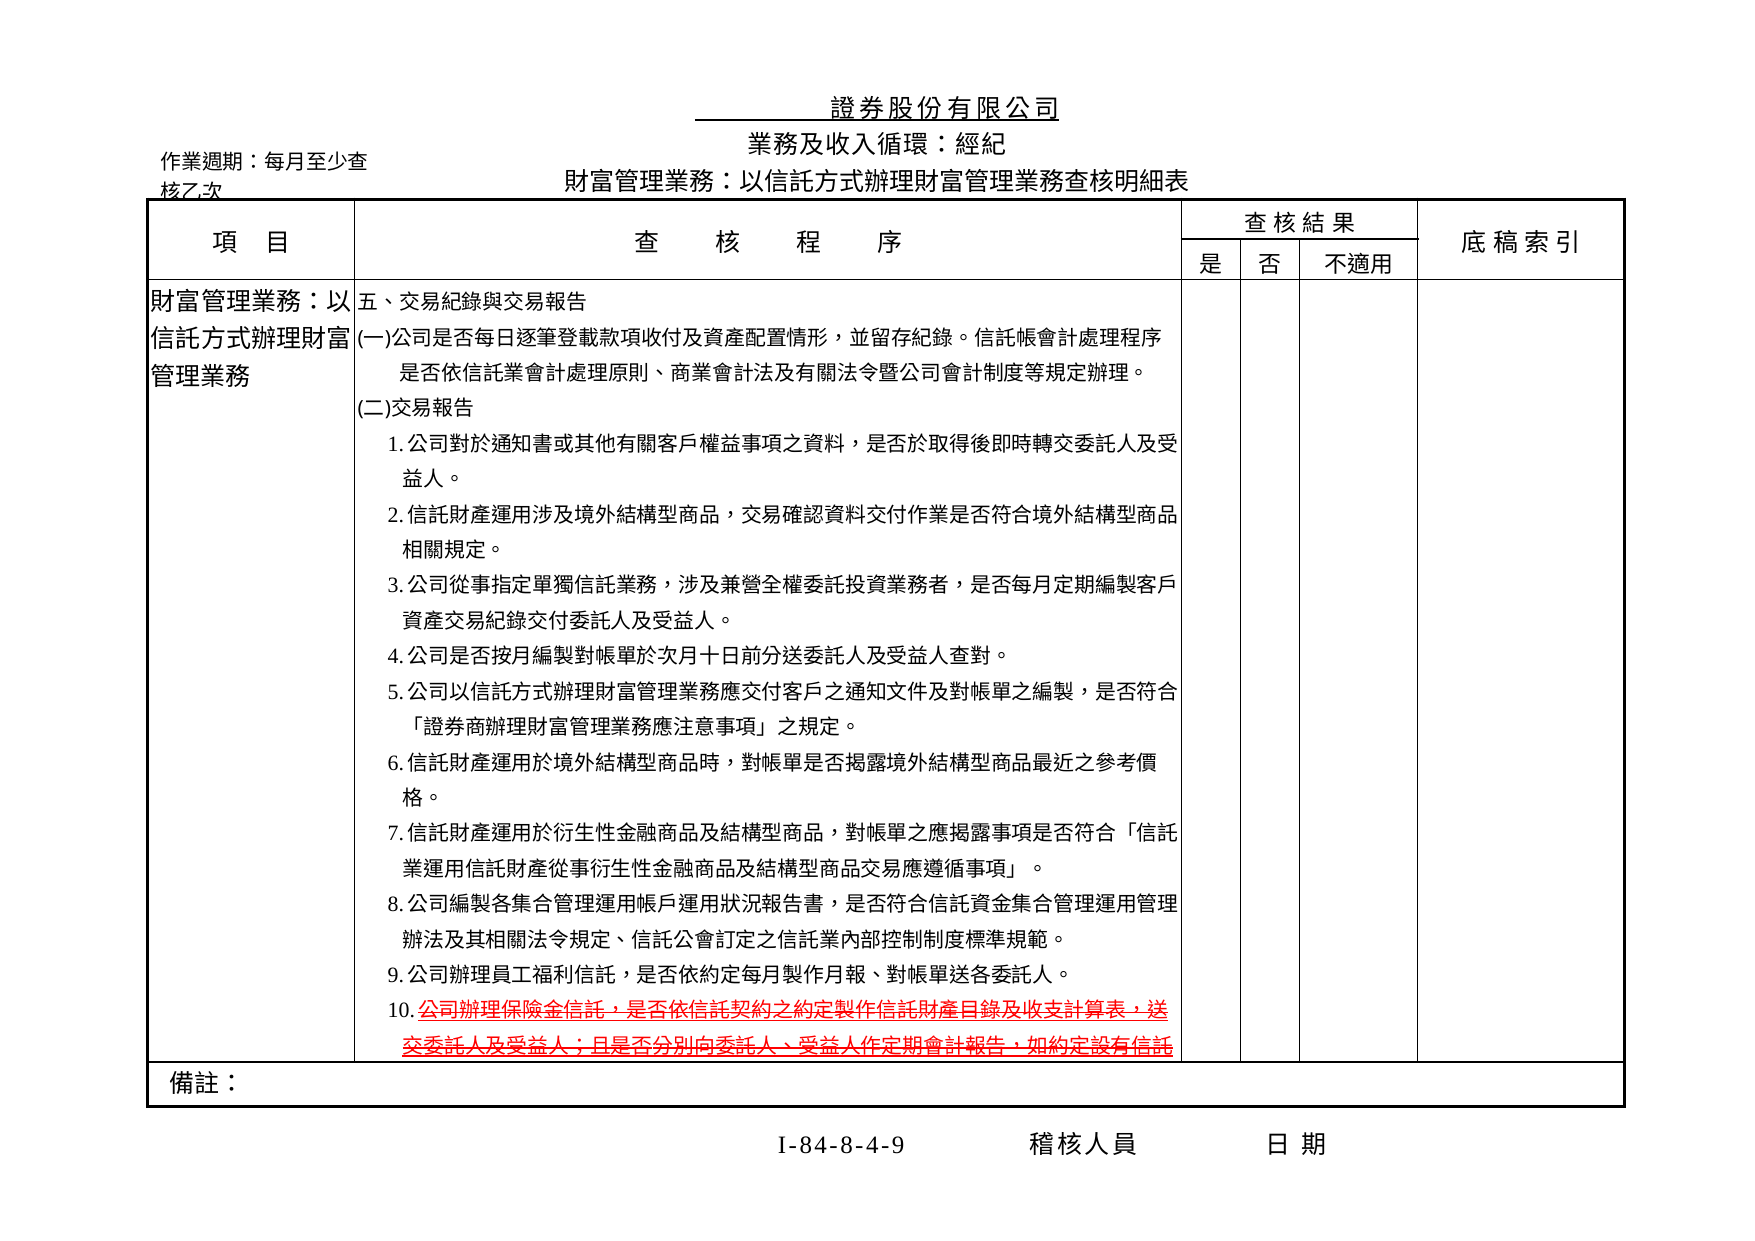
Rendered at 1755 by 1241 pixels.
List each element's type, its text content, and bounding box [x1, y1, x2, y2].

table_cell 備註： [149, 1063, 1623, 1105]
text 業務及收入循環：經紀 [148, 125, 1606, 161]
text 財富管理業務：以信託方式辦理財富管理業務查核明細表 [148, 161, 1606, 197]
table_cell [1241, 280, 1299, 1061]
table_header 查核結果 [1182, 201, 1417, 238]
text I-84-8-4-9 稽核人員 日 期 [148, 1108, 1606, 1160]
table_cell 不適用 [1300, 240, 1417, 279]
table_cell [1300, 280, 1417, 1061]
table_cell 財富管理業務：以信託方式辦理財富管理業務 [149, 280, 354, 1061]
table_header 查 核 程 序 [355, 201, 1181, 279]
table_cell [1182, 280, 1240, 1061]
table_cell 否 [1241, 240, 1299, 279]
text 證券股份有限公司 [148, 89, 1606, 125]
table_cell 五、交易紀錄與交易報告 (一)公司是否每日逐筆登載款項收付及資產配置情形，並留存紀錄。信託帳會計處理程序是否依信託業會計處理原則、商業會計法及有關法令暨公司會計制度等規定辦理。 (二)交易報告 公司對於通知書或其他有關客戶權益事項之資料，是否於取得後即時轉交委託人及受益人。 信託財產運用涉及境外結構型商品，交易確認資料交付作業是否符合境外結構型商品相關規定。 公司從事指定單獨信託業務，涉及兼營全權委託投資業務者，是否每月定期編製客戶資產交易紀錄交付委託人及受益人。 公司是否按月編製對帳單於次月十日前分送委託人及受益人查對。 公司以信託方式辦理財富管理業務應交付客戶之通知文件及對帳單之編製，是否符合「證券商辦理財富管理業務應注意事項」之規定。 信託財產運用於境外結構型商品時，對帳單是否揭露境外結構型商品最近之參考價格。 信託財產運用於衍生性金融商品及結構型商品，對帳單之應揭露事項是否符合「信託業運用信託財產從事衍生性金融商品及結構型商品交易應遵循事項」。 公司編製各集合管理運用帳戶運用狀況報告書，是否符合信託資金集合管理運用管理辦法及其相關法令規定、信託公會訂定之信託業內部控制制度標準規範。 公司辦理員工福利信託，是否依約定每月製作月報、對帳單送各委託人。 公司辦理保險金信託，是否依信託契約之約定製作信託財產目錄及收支計算表，送交委託人及受益人；且是否分別向委託人、受益人作定期會計報告，如約定設有信託監察人者，是否向信託監察人報告。 [355, 280, 1181, 1061]
table_header 項 目 [149, 201, 354, 279]
table_cell 是 [1182, 240, 1240, 279]
table_cell [1418, 280, 1623, 1061]
table_header 底稿索引 [1418, 201, 1623, 279]
